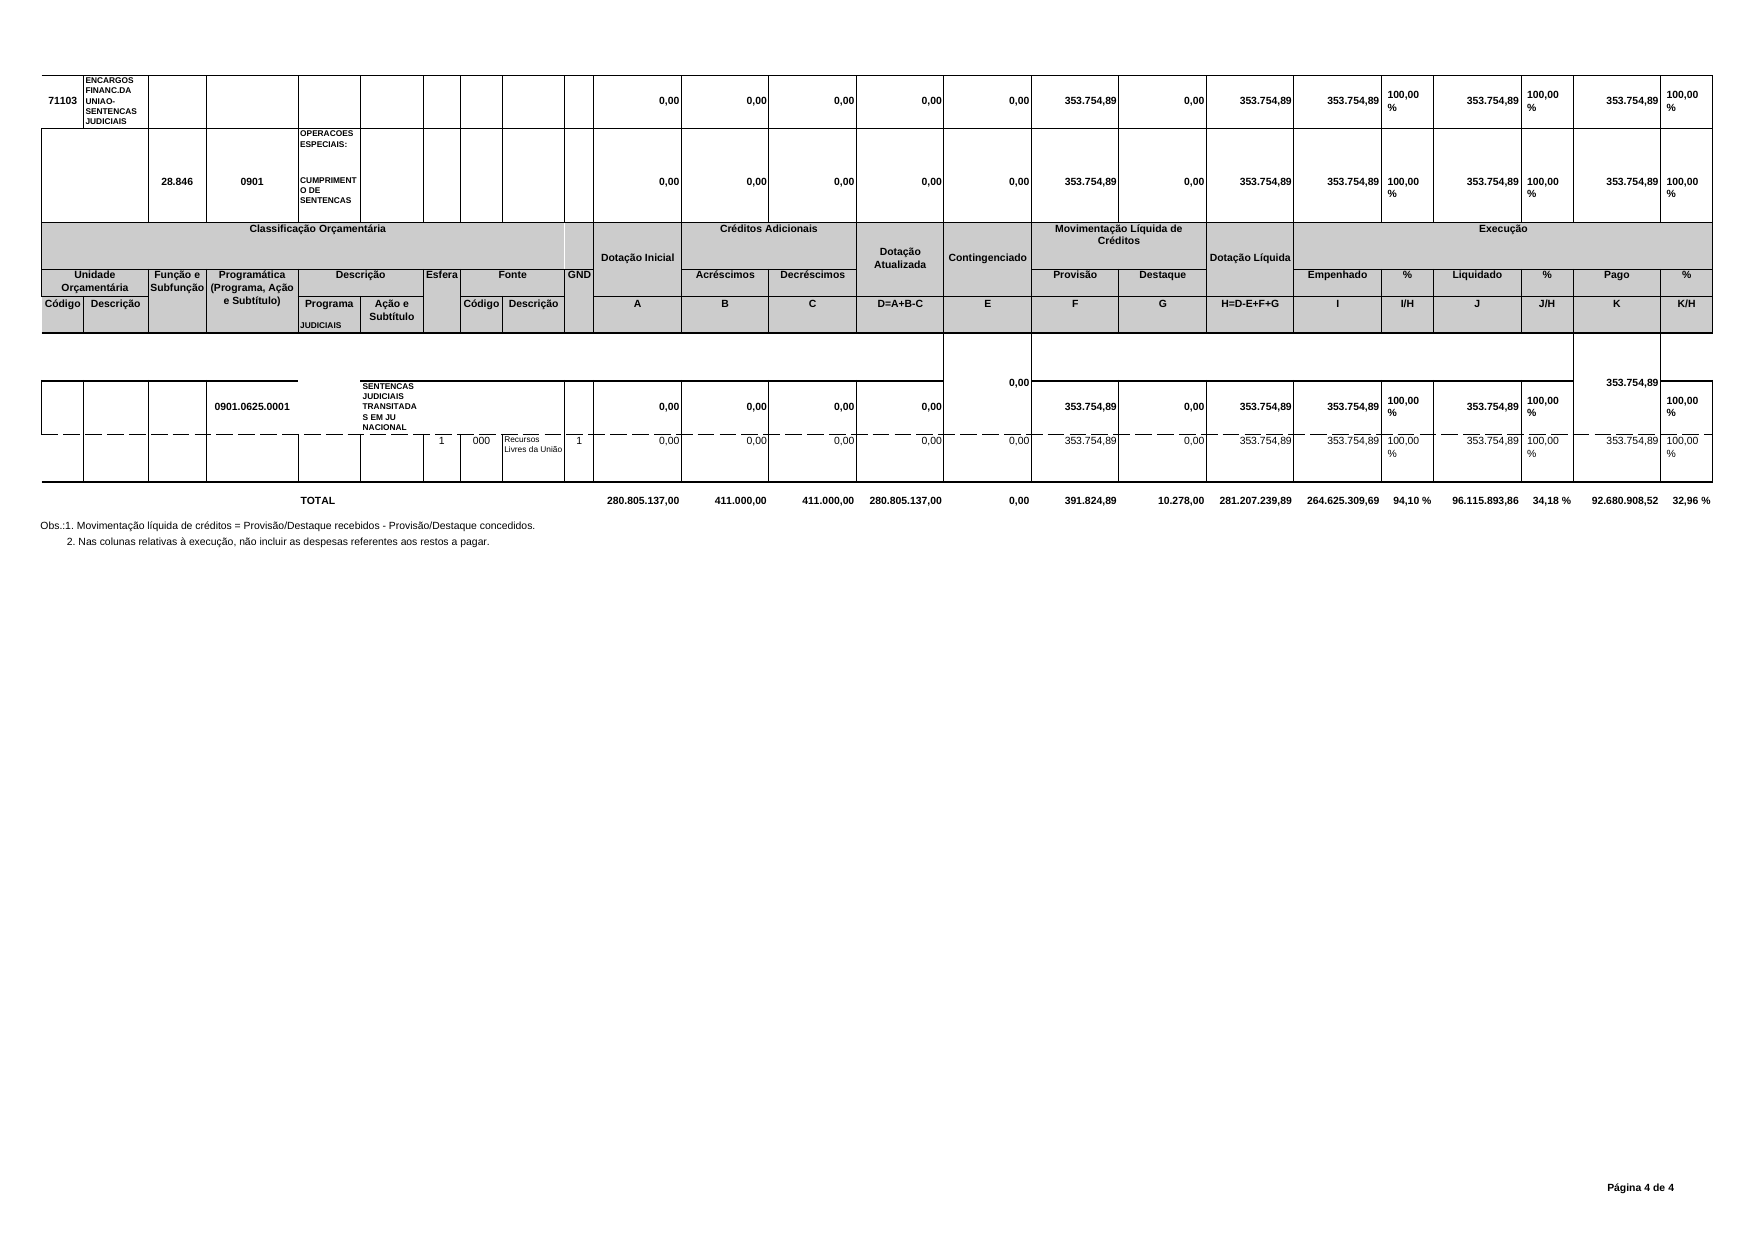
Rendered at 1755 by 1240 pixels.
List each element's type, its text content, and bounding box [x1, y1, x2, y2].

table_cell Classificação Orçamentária [42, 223, 564, 269]
table_cell Descrição [503, 297, 564, 332]
table_cell 353.754,89 [1574, 175, 1660, 222]
table_cell 0,00 [769, 382, 856, 434]
table_cell [1433, 334, 1573, 380]
table_cell Créditos Adicionais [682, 223, 856, 269]
table_cell 353.754,89 [1032, 382, 1118, 434]
table_cell I [1294, 297, 1381, 332]
table_cell Pago [1574, 270, 1660, 296]
table_cell 353.754,89 [1032, 76, 1118, 128]
table_cell 100,00 % [1382, 76, 1433, 128]
table_cell 0,00 [1119, 76, 1206, 128]
table_cell Função e Subfunção [149, 270, 206, 332]
table_cell [461, 76, 502, 128]
table_cell [424, 129, 460, 175]
table_cell D=A+B-C [857, 297, 943, 332]
table_cell ENCARGOS FINANC.DA UNIAO- SENTENCAS JUDICIAIS [84, 76, 148, 128]
table_cell [682, 129, 768, 175]
text TOTAL 280.805.137,00 411.000,00 411.000,00 280.805.137,00 0,00 391.824,89 10.278,00 281.207.239,89 264.625.309,69 94,10 % 96.115.893,86 34,18 % 92.680.908,52 32,96 % [42, 483, 1712, 511]
table_cell [503, 175, 564, 222]
table_cell 353.754,89 [1574, 76, 1660, 128]
table_cell [1032, 129, 1118, 175]
table_cell 0,00 [594, 382, 681, 434]
table_cell Dotação Inicial [594, 223, 681, 296]
table_cell 353.754,89 [1207, 434, 1293, 481]
table_cell Descrição [299, 270, 423, 296]
table_cell [1119, 129, 1206, 175]
table_cell [460, 382, 502, 434]
table_cell 0,00 [682, 76, 768, 128]
table_cell [149, 129, 206, 175]
table_cell Fonte [461, 270, 564, 296]
table_cell [769, 129, 856, 175]
table_cell [1381, 334, 1433, 380]
table_cell B [682, 297, 768, 332]
table_cell J/H [1522, 297, 1573, 332]
table_cell Liquidado [1434, 270, 1521, 296]
table_cell [1032, 334, 1206, 380]
table_cell [594, 334, 681, 380]
table_cell Dotação Líquida [1207, 223, 1293, 296]
table_cell [149, 434, 206, 481]
table_cell Decréscimos [769, 270, 856, 296]
table_cell Código [42, 297, 83, 332]
table_cell [594, 129, 681, 175]
table_cell [944, 129, 1031, 175]
table_cell % [1522, 270, 1573, 296]
table_cell 353.754,89 [1434, 382, 1521, 434]
table_cell 0,00 [944, 434, 1031, 481]
table_cell [1661, 129, 1712, 175]
table_cell 0901.0625.0001 [207, 382, 298, 434]
table_cell [424, 76, 460, 128]
table_cell F [1032, 297, 1118, 332]
table_cell Código [461, 297, 502, 332]
table_cell [1573, 223, 1660, 269]
table_cell Destaque [1119, 270, 1206, 296]
table_cell 353.754,89 [1207, 175, 1293, 222]
table_cell [565, 382, 593, 434]
table_cell 100,00 % [1661, 76, 1712, 128]
table_cell [42, 382, 83, 434]
table_cell [565, 76, 593, 128]
table_cell 1 [424, 434, 460, 481]
table_cell [461, 129, 502, 175]
table_cell Programa JUDICIAIS [299, 297, 360, 332]
table_cell Descrição [84, 297, 148, 332]
table_cell 353.754,89 [1032, 434, 1118, 481]
table_cell 353.754,89 [1294, 434, 1381, 481]
table_cell [361, 129, 423, 175]
table_cell Programática (Programa, Ação e Subtítulo) [207, 270, 298, 332]
table_cell Execução [1433, 223, 1573, 269]
table_cell OPERACOES ESPECIAIS: [299, 129, 360, 175]
table_cell [207, 76, 298, 128]
table_cell [503, 76, 564, 128]
table_cell 100,00 % [1661, 434, 1712, 481]
table_cell 353.754,89 [1574, 334, 1660, 434]
table_cell % [1382, 270, 1433, 296]
table_cell 71103 [42, 76, 83, 128]
table_cell K/H [1661, 297, 1712, 332]
table_cell 0901 [207, 175, 298, 222]
table_cell [1207, 129, 1293, 175]
table_cell 100,00 % [1661, 175, 1712, 222]
table_cell 100,00 % [1382, 175, 1433, 222]
table_cell [1294, 129, 1381, 175]
table_cell 100,00 % [1522, 382, 1573, 434]
table_cell Recursos Livres da União [503, 434, 564, 481]
table_cell [83, 129, 148, 175]
table_cell [299, 76, 360, 128]
table_cell G [1119, 297, 1206, 332]
table_cell [1206, 334, 1294, 380]
table_cell [149, 76, 206, 128]
table_cell 0,00 [857, 175, 943, 222]
table_cell [361, 76, 423, 128]
table_cell J [1434, 297, 1521, 332]
table_cell 100,00 % [1382, 434, 1433, 481]
table_cell [42, 129, 83, 175]
table_cell 100,00 % [1522, 175, 1573, 222]
table_cell 0,00 [944, 334, 1031, 434]
table_cell 0,00 [769, 434, 856, 481]
table_cell I/H [1382, 297, 1433, 332]
table_cell 0,00 [682, 175, 768, 222]
table_cell [1382, 129, 1433, 175]
table_cell 353.754,89 [1434, 76, 1521, 128]
table_cell [502, 382, 564, 434]
table_cell 0,00 [594, 434, 681, 481]
table_cell 0,00 [944, 76, 1031, 128]
table_cell [1294, 223, 1381, 269]
table_cell [1294, 334, 1381, 380]
table_cell [299, 434, 360, 481]
table_cell [84, 434, 148, 481]
table_cell [565, 175, 593, 222]
table_cell 100,00 % [1522, 434, 1573, 481]
table_cell 353.754,89 [1294, 382, 1381, 434]
table_cell [42, 334, 298, 380]
table_cell K [1574, 297, 1660, 332]
table_cell 0,00 [857, 76, 943, 128]
table_cell [503, 129, 564, 175]
table_cell 353.754,89 [1207, 382, 1293, 434]
table_cell 0,00 [594, 76, 681, 128]
table_cell [361, 175, 423, 222]
table_cell [84, 382, 148, 434]
table_cell [565, 129, 593, 175]
table_cell [42, 434, 83, 481]
table_cell Ação e Subtítulo [361, 297, 423, 332]
table_cell Dotação Atualizada [857, 223, 943, 296]
table_cell C [769, 297, 856, 332]
table_cell [207, 129, 298, 175]
table_cell 28.846 [149, 175, 206, 222]
table_cell Acréscimos [682, 270, 768, 296]
table_cell [298, 334, 360, 434]
table_cell 0,00 [1119, 175, 1206, 222]
table_cell GND [565, 270, 593, 332]
table_cell 353.754,89 [1032, 175, 1118, 222]
table_cell [565, 223, 593, 269]
table_cell [1661, 334, 1712, 380]
table_cell 1 [565, 434, 593, 481]
table_cell [361, 434, 423, 481]
table_cell [856, 334, 943, 380]
table_cell [423, 382, 460, 434]
table_cell Unidade Orçamentária [42, 270, 148, 296]
table_cell 100,00 % [1661, 382, 1712, 434]
table_cell [42, 175, 83, 222]
table_cell 0,00 [857, 434, 943, 481]
table_cell 353.754,89 [1207, 76, 1293, 128]
text Obs.:1. Movimentação líquida de créditos = Provisão/Destaque recebidos - Provisão/Destaque concedidos. [40, 519, 1710, 531]
table_cell 0,00 [769, 175, 856, 222]
table_cell CUMPRIMENT O DE SENTENCAS [299, 175, 360, 222]
table_cell [424, 175, 460, 222]
table_cell [360, 334, 564, 380]
table_cell H=D-E+F+G [1207, 297, 1293, 332]
table_cell Provisão [1032, 270, 1118, 296]
table_cell 100,00 % [1382, 382, 1433, 434]
table_cell 0,00 [682, 382, 768, 434]
table_cell 0,00 [1119, 382, 1206, 434]
table_cell 0,00 [1119, 434, 1206, 481]
table_cell [207, 434, 298, 481]
table_cell A [594, 297, 681, 332]
table_cell E [944, 297, 1031, 332]
table_cell SENTENCAS JUDICIAIS TRANSITADA S EM JU NACIONAL [360, 382, 423, 434]
table_cell [1574, 129, 1660, 175]
table_cell [857, 129, 943, 175]
table_cell 353.754,89 [1294, 175, 1381, 222]
table_cell [565, 334, 594, 380]
table_cell 353.754,89 [1434, 175, 1521, 222]
table_cell Contingenciado [944, 223, 1031, 296]
table_cell 0,00 [682, 434, 768, 481]
table_cell 100,00 % [1522, 76, 1573, 128]
table_cell 353.754,89 [1294, 76, 1381, 128]
table_cell Movimentação Líquida de Créditos [1032, 223, 1206, 269]
table_cell Empenhado [1294, 270, 1381, 296]
table_cell [1434, 129, 1521, 175]
table_cell 0,00 [769, 76, 856, 128]
table_cell 000 [461, 434, 502, 481]
table_cell [1381, 223, 1433, 269]
table_cell [1660, 223, 1712, 269]
table_cell [461, 175, 502, 222]
table_cell 353.754,89 [1574, 434, 1660, 481]
table_cell 0,00 [594, 175, 681, 222]
table_cell [149, 382, 206, 434]
table_cell % [1661, 270, 1712, 296]
table_cell [1522, 129, 1573, 175]
text 2. Nas colunas relativas à execução, não incluir as despesas referentes aos restos a pagar. [67, 536, 1710, 548]
table_cell 353.754,89 [1434, 434, 1521, 481]
table_cell [83, 175, 148, 222]
table_cell 0,00 [857, 382, 943, 434]
table_cell [681, 334, 856, 380]
table_cell Esfera [424, 270, 460, 332]
table_cell 0,00 [944, 175, 1031, 222]
